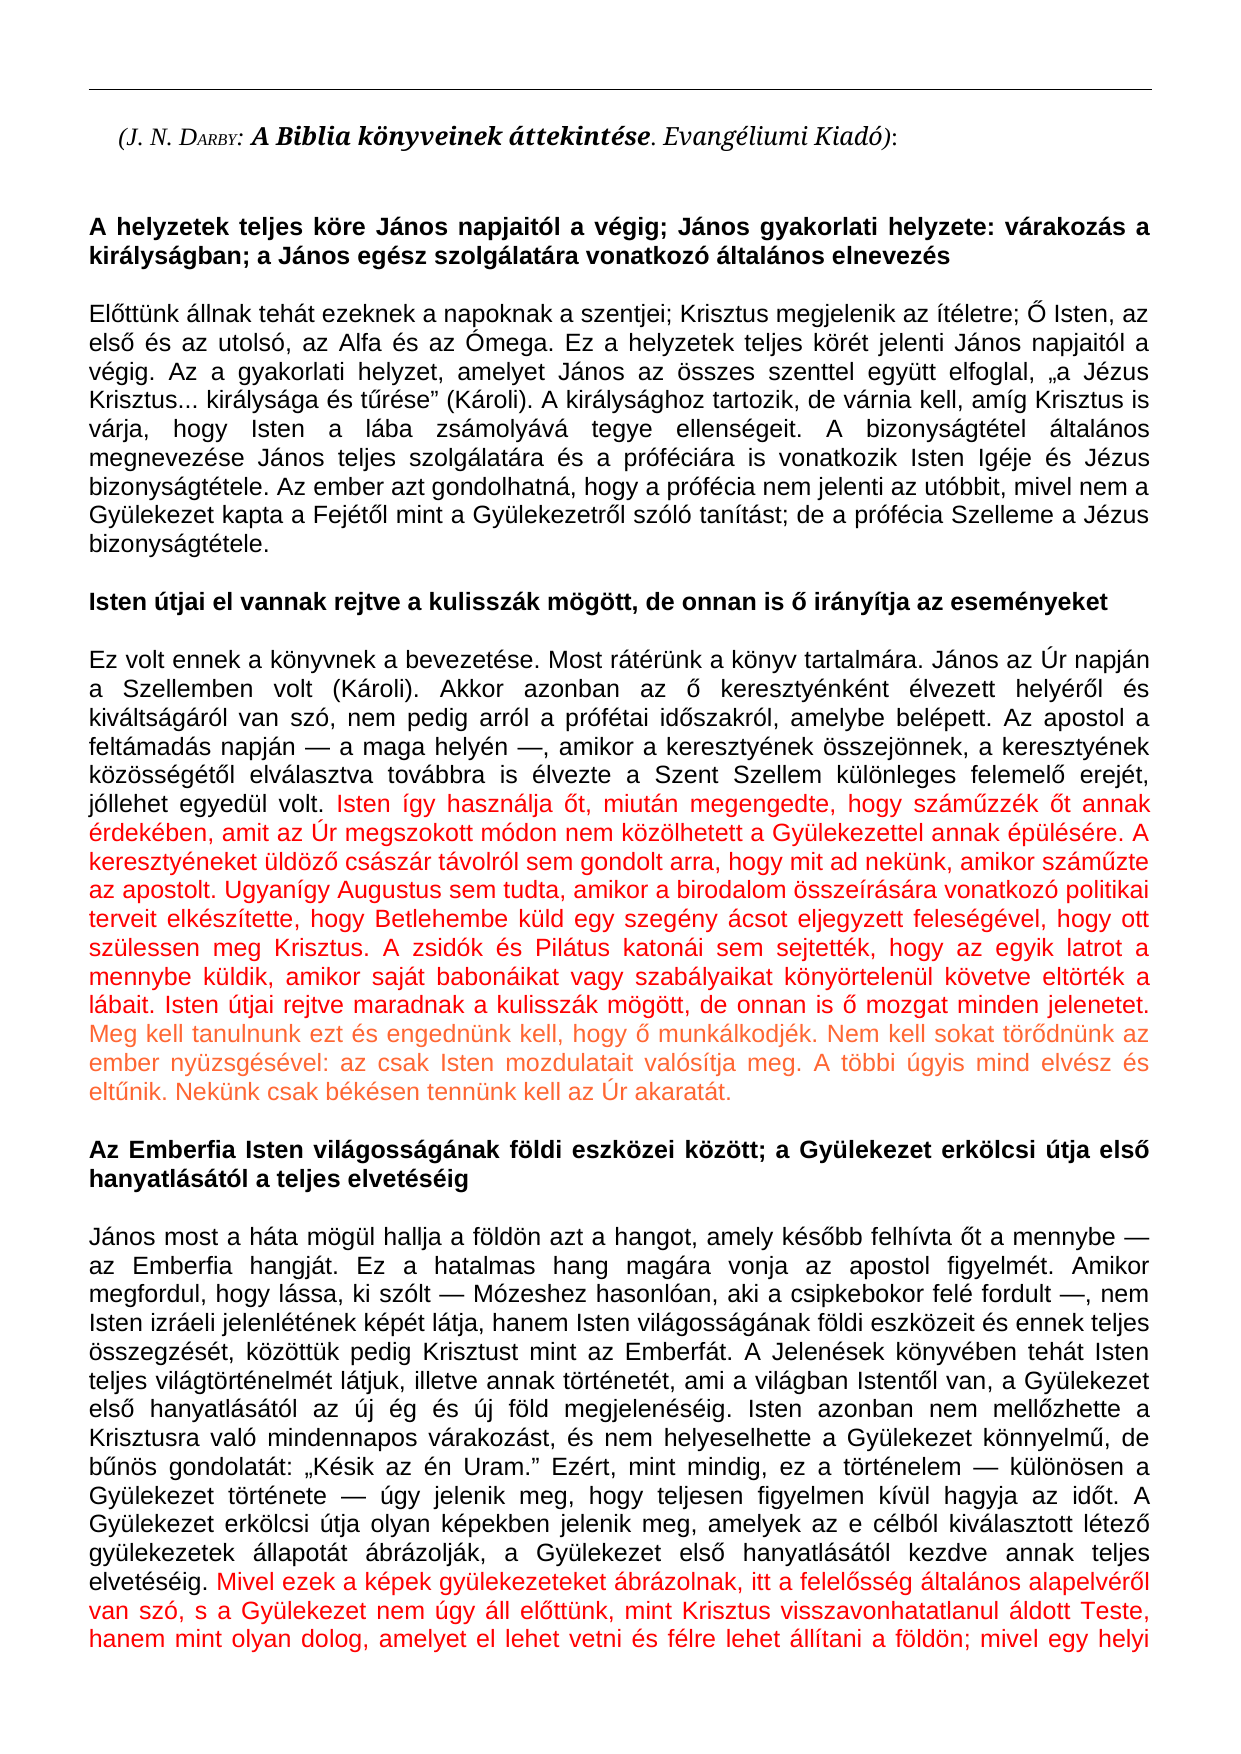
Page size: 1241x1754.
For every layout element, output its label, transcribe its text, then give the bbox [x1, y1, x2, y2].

text Előttünk állnak tehát ezeknek a napoknak a szentjei; Krisztus megjelenik az ítéletre; Ő Isten, az első és az utolsó, az Alfa és az Ómega. Ez a helyzetek teljes körét jelenti János napjaitól a végig. Az a gyakorlati helyzet, amelyet János az összes szenttel együtt elfoglal, „a Jézus Krisztus... királysága és tűrése” (Károli). A királysághoz tartozik, de várnia kell, amíg Krisztus is várja, hogy Isten a lába zsámolyává tegye ellenségeit. A bizonyságtétel általános megnevezése János teljes szolgálatára és a próféciára is vonatkozik Isten Igéje és Jézus bizonyságtétele. Az ember azt gondolhatná, hogy a prófécia nem jelenti az utóbbit, mivel nem a Gyülekezet kapta a Fejétől mint a Gyülekezetről szóló tanítást; de a prófécia Szelleme a Jézus bizonyságtétele. [88, 299, 1152, 558]
text Ez volt ennek a könyvnek a bevezetése. Most rátérünk a könyv tartalmára. János az Úr napján a Szellemben volt (Károli). Akkor azonban az ő keresztyénként élvezett helyéről és kiváltságáról van szó, nem pedig arról a prófétai időszakról, amelybe belépett. Az apostol a feltámadás napján — a maga helyén —, amikor a keresztyének összejönnek, a keresztyének közösségétől elválasztva továbbra is élvezte a Szent Szellem különleges felemelő erejét, jóllehet egyedül volt. Isten így használja őt, miután megengedte, hogy száműzzék őt annak érdekében, amit az Úr megszokott módon nem közölhetett a Gyülekezettel annak épülésére. A keresztyéneket üldöző császár távolról sem gondolt arra, hogy mit ad nekünk, amikor száműzte az apostolt. Ugyanígy Augustus sem tudta, amikor a birodalom összeírására vonatkozó politikai terveit elkészítette, hogy Betlehembe küld egy szegény ácsot eljegyzett feleségével, hogy ott szülessen meg Krisztus. A zsidók és Pilátus katonái sem sejtették, hogy az egyik latrot a mennybe küldik, amikor saját babonáikat vagy szabályaikat könyörtelenül követve eltörték a lábait. Isten útjai rejtve maradnak a kulisszák mögött, de onnan is ő mozgat minden jelenetet. Meg kell tanulnunk ezt és engednünk kell, hogy ő munkálkodjék. Nem kell sokat törődnünk az ember nyüzsgésével: az csak Isten mozdulatait valósítja meg. A többi úgyis mind elvész és eltűnik. Nekünk csak békésen tennünk kell az Úr akaratát. [88, 645, 1152, 1105]
text A helyzetek teljes köre János napjaitól a végig; János gyakorlati helyzete: várakozás a királyságban; a János egész szolgálatára vonatkozó általános elnevezés [88, 212, 1152, 269]
text Az Emberfia Isten világosságának földi eszközei között; a Gyülekezet erkölcsi útja első hanyatlásától a teljes elvetéséig [88, 1135, 1152, 1192]
text Isten útjai el vannak rejtve a kulisszák mögött, de onnan is ő irányítja az eseményeket [88, 587, 1152, 616]
text János most a háta mögül hallja a földön azt a hangot, amely később felhívta őt a mennybe — az Emberfia hangját. Ez a hatalmas hang magára vonja az apostol figyelmét. Amikor megfordul, hogy lássa, ki szólt — Mózeshez hasonlóan, aki a csipkebokor felé fordult —, nem Isten izráeli jelenlétének képét látja, hanem Isten világosságának földi eszközeit és ennek teljes összegzését, közöttük pedig Krisztust mint az Emberfát. A Jelenések könyvében tehát Isten teljes világtörténelmét látjuk, illetve annak történetét, ami a világban Istentől van, a Gyülekezet első hanyatlásától az új ég és új föld megjelenéséig. Isten azonban nem mellőzhette a Krisztusra való mindennapos várakozást, és nem helyeselhette a Gyülekezet könnyelmű, de bűnös gondolatát: „Késik az én Uram.” Ezért, mint mindig, ez a történelem — különösen a Gyülekezet története — úgy jelenik meg, hogy teljesen figyelmen kívül hagyja az időt. A Gyülekezet erkölcsi útja olyan képekben jelenik meg, amelyek az e célból kiválasztott létező gyülekezetek állapotát ábrázolják, a Gyülekezet első hanyatlásától kezdve annak teljes elvetéséig. Mivel ezek a képek gyülekezeteket ábrázolnak, itt a felelősség általános alapelvéről van szó, s a Gyülekezet nem úgy áll előttünk, mint Krisztus visszavonhatatlanul áldott Teste, hanem mint olyan dolog, amelyet el lehet vetni és félre lehet állítani a földön; mivel egy helyi [88, 1222, 1152, 1653]
text (J. N. Darby: A Biblia könyveinek áttekintése. Evangéliumi Kiadó): [88, 90, 1152, 182]
